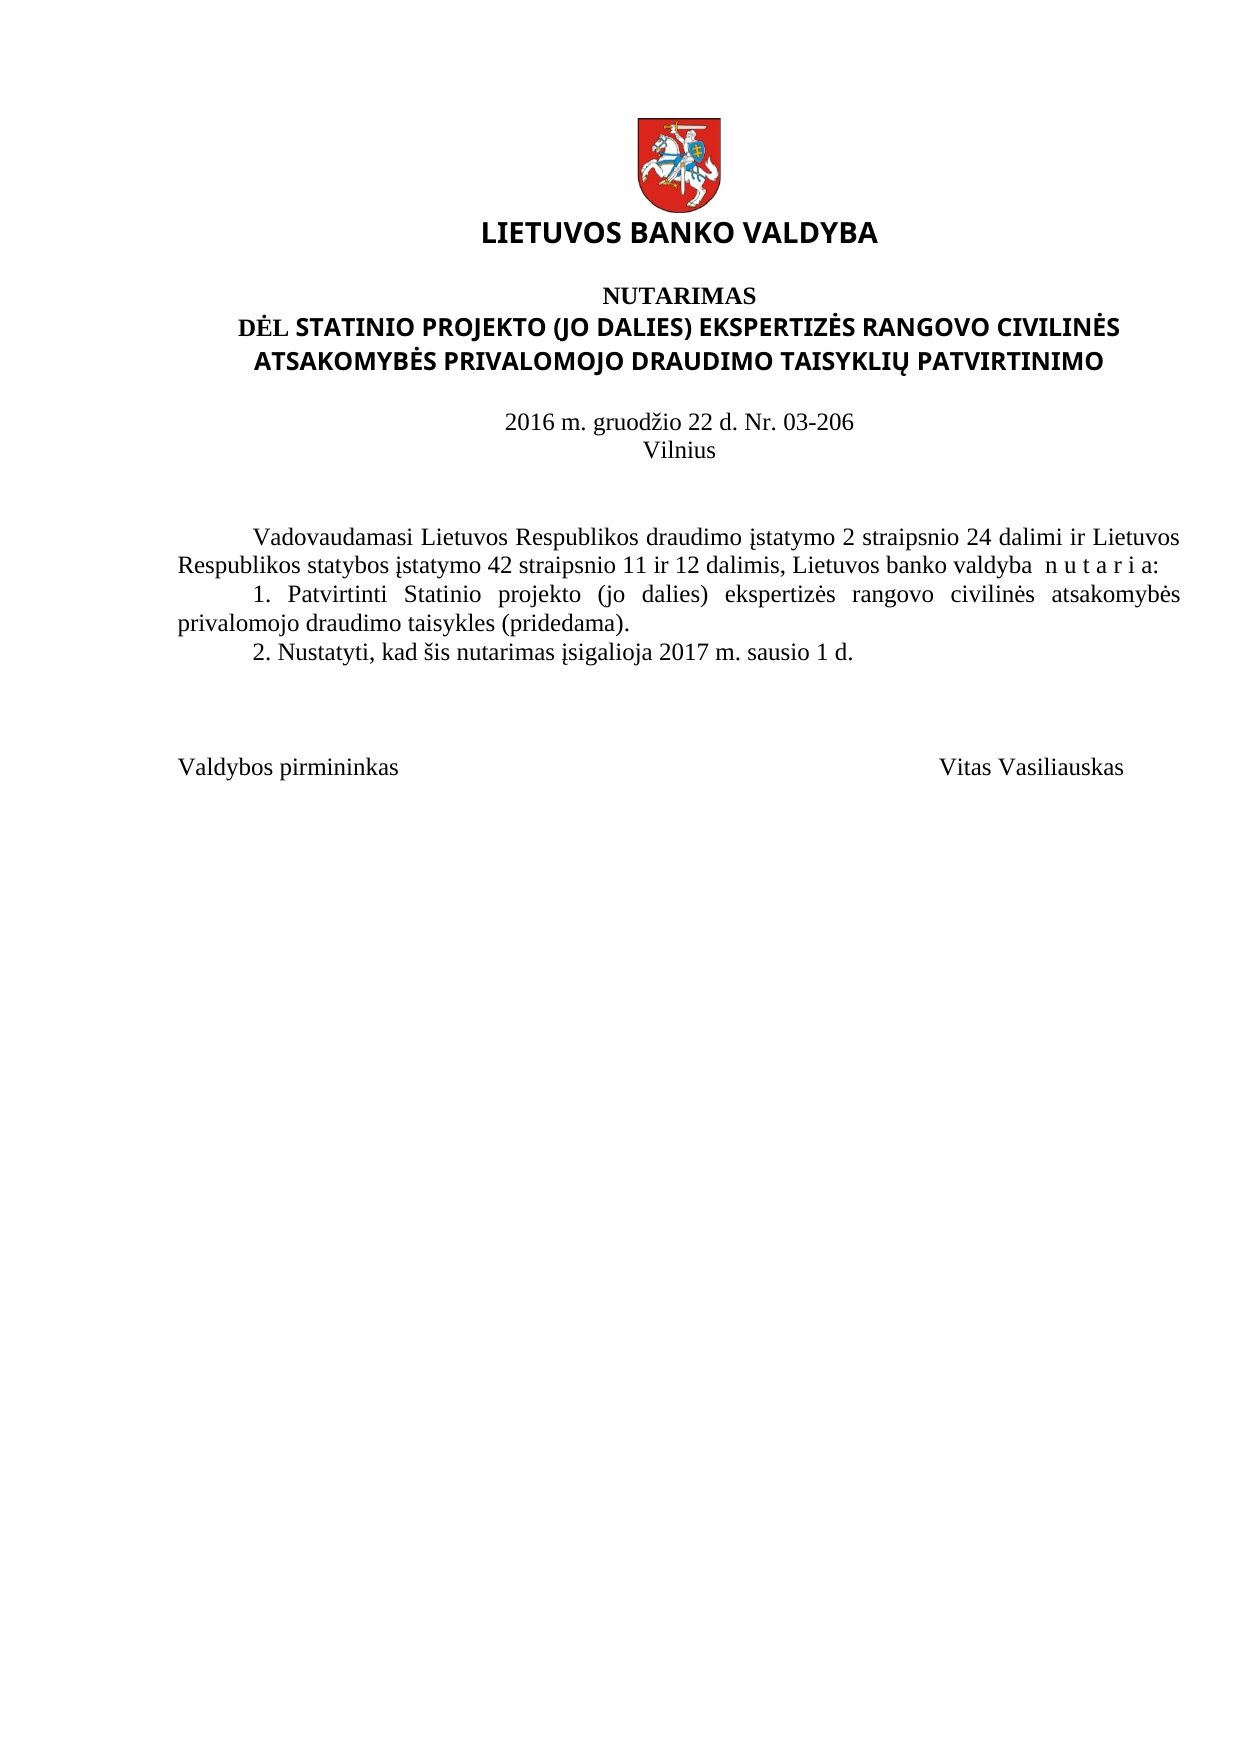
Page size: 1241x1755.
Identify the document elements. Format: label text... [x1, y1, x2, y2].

text Vilnius [177, 435, 1181, 464]
text 1. Patvirtinti Statinio projekto (jo dalies) ekspertizės rangovo civilinės atsakomybės privalomojo draudimo taisykles (pridedama). [177, 579, 1181, 637]
text DĖL Statinio projekto (jo dalies) ekspertizės rangovo civilinės atsakomybės privalomojo draudimo taisyklių patvirtinimo [177, 310, 1181, 378]
text Valdybos pirmininkas Vitas Vasiliauskas [177, 752, 1181, 780]
text LIETUVOS BANKO VALDYBA [177, 212, 1181, 252]
text NUTARIMAS [177, 281, 1181, 310]
text Vadovaudamasi Lietuvos Respublikos draudimo įstatymo 2 straipsnio 24 dalimi ir Lietuvos Respublikos statybos įstatymo 42 straipsnio 11 ir 12 dalimis, Lietuvos banko valdyba n u t a r i a: [177, 522, 1181, 579]
text 2016 m. gruodžio 22 d. Nr. 03-206 [177, 407, 1181, 435]
text 2. Nustatyti, kad šis nutarimas įsigalioja 2017 m. sausio 1 d. [177, 637, 1181, 665]
